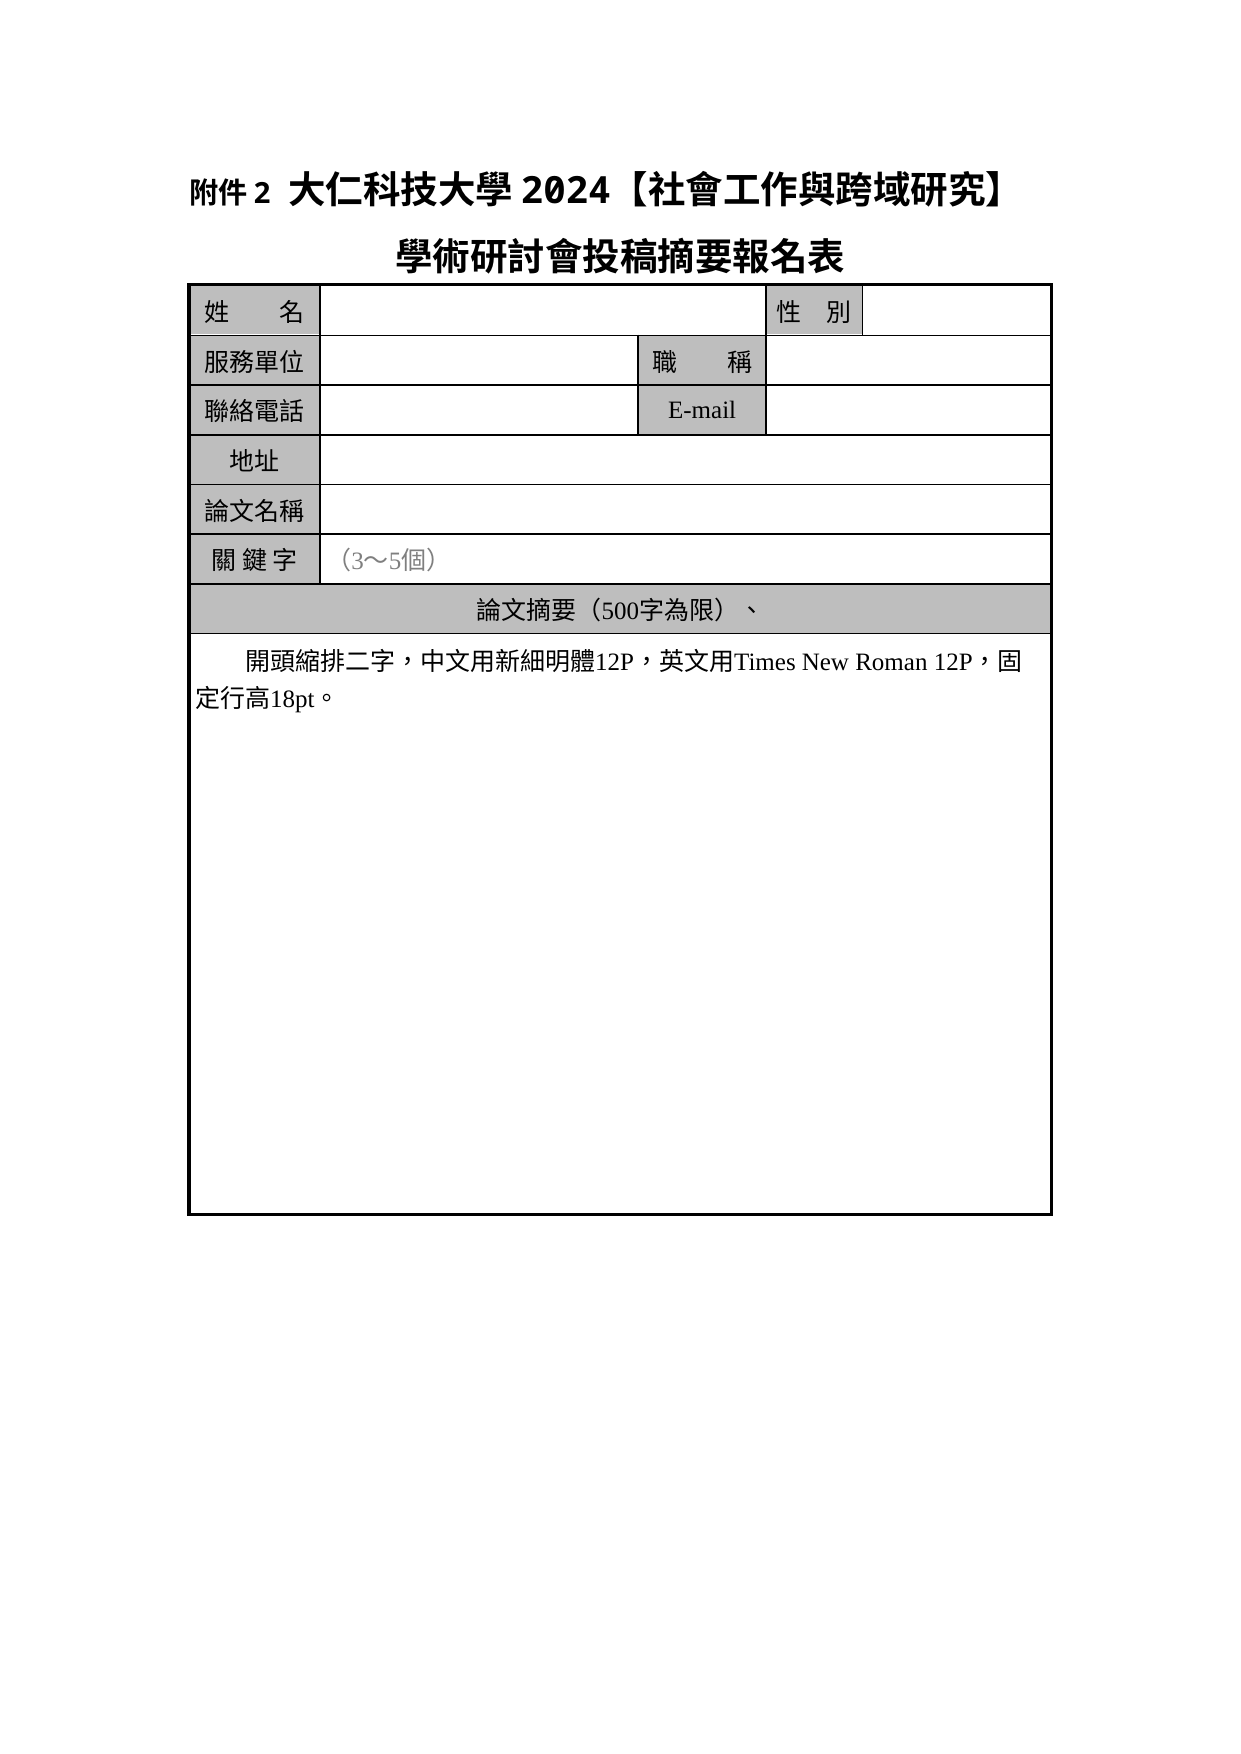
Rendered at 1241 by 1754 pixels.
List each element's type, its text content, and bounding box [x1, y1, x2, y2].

table_cell [321, 386, 637, 434]
table_header 性 別 [767, 286, 862, 334]
table_cell [321, 436, 1050, 484]
table_cell [767, 336, 1050, 384]
table_cell 聯絡電話 [191, 386, 319, 434]
table_cell 服務單位 [191, 336, 319, 384]
table_header [863, 286, 1050, 334]
table_cell 論文摘要（500字為限）、 [191, 585, 1050, 633]
table_cell [321, 485, 1050, 533]
text 附件2 大仁科技大學2024【社會工作與跨域研究】 [189, 150, 1051, 217]
table_header [321, 286, 765, 334]
table_cell 開頭縮排二字，中文用新細明體12P，英文用Times New Roman 12P，固定行高18pt。 [191, 634, 1050, 1213]
table_cell [321, 336, 637, 384]
table_cell E-mail [639, 386, 765, 434]
table_cell 職 稱 [639, 336, 765, 384]
table_cell 論文名稱 [191, 485, 319, 533]
table_cell 地址 [191, 436, 319, 484]
table_cell （3～5個） [321, 535, 1050, 583]
text 學術研討會投稿摘要報名表 [189, 217, 1051, 283]
table_cell 關 鍵 字 [191, 535, 319, 583]
table_cell [767, 386, 1050, 434]
table_header 姓 名 [191, 286, 319, 334]
